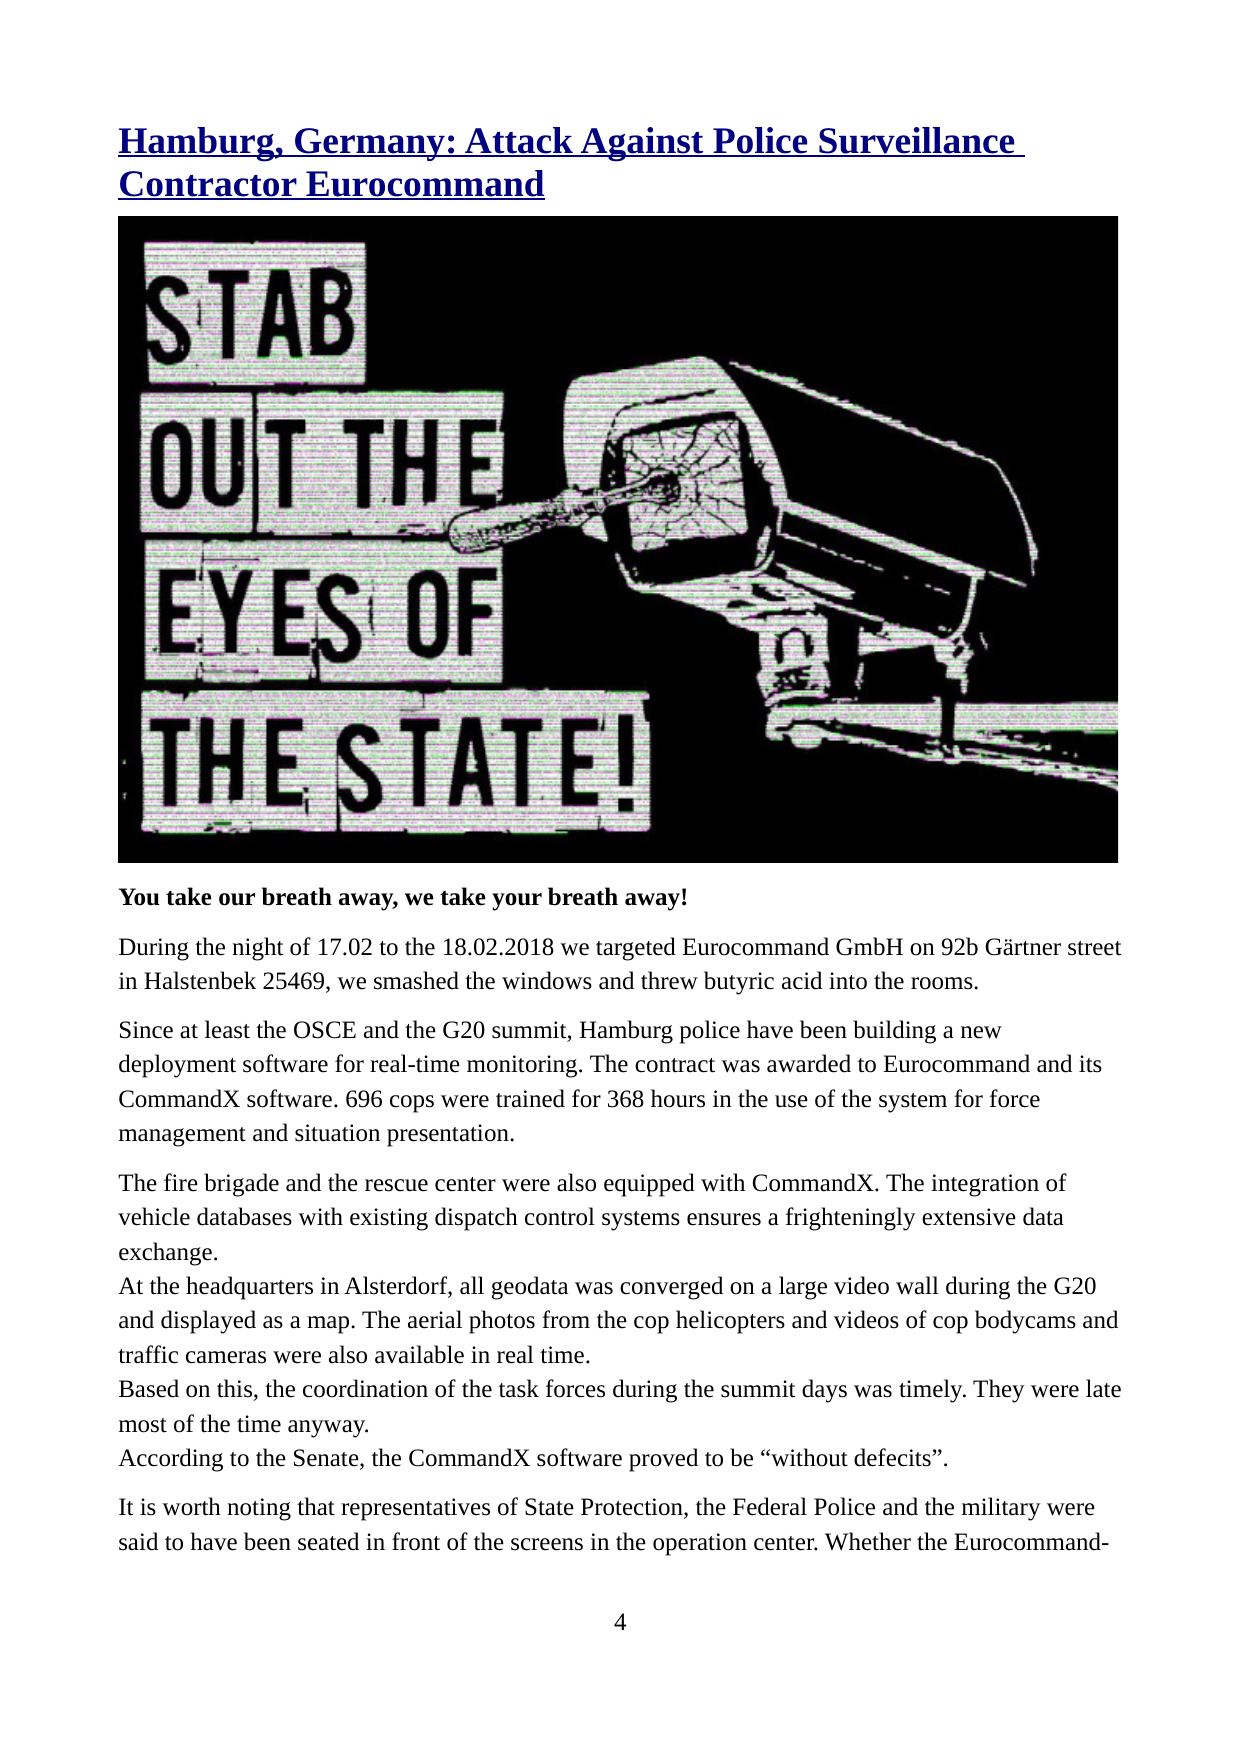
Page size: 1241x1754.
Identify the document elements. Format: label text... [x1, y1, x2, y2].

text You take our breath away, we take your breath away! [118, 882, 1122, 911]
subtitle Hamburg, Germany: Attack Against Police Surveillance Contractor Eurocommand [118, 118, 1122, 204]
text The fire brigade and the rescue center were also equipped with CommandX. The integration of vehicle databases with existing dispatch control systems ensures a frighteningly extensive data exchange. At the headquarters in Alsterdorf, all geodata was converged on a large video wall during the G20 and displayed as a map. The aerial photos from the cop helicopters and videos of cop bodycams and traffic cameras were also available in real time. Based on this, the coordination of the task forces during the summit days was timely. They were late most of the time anyway. According to the Senate, the CommandX software proved to be “without defecits”. [118, 1168, 1122, 1472]
text Since at least the OSCE and the G20 summit, Hamburg police have been building a new deployment software for real-time monitoring. The contract was awarded to Eurocommand and its CommandX software. 696 cops were trained for 368 hours in the use of the system for force management and situation presentation. [118, 1015, 1122, 1147]
text It is worth noting that representatives of State Protection, the Federal Police and the military were said to have been seated in front of the screens in the operation center. Whether the Eurocommand- [118, 1492, 1122, 1556]
picture [118, 216, 1119, 863]
text During the night of 17.02 to the 18.02.2018 we targeted Eurocommand GmbH on 92b Gärtner street in Halstenbek 25469, we smashed the windows and threw butyric acid into the rooms. [118, 932, 1122, 995]
